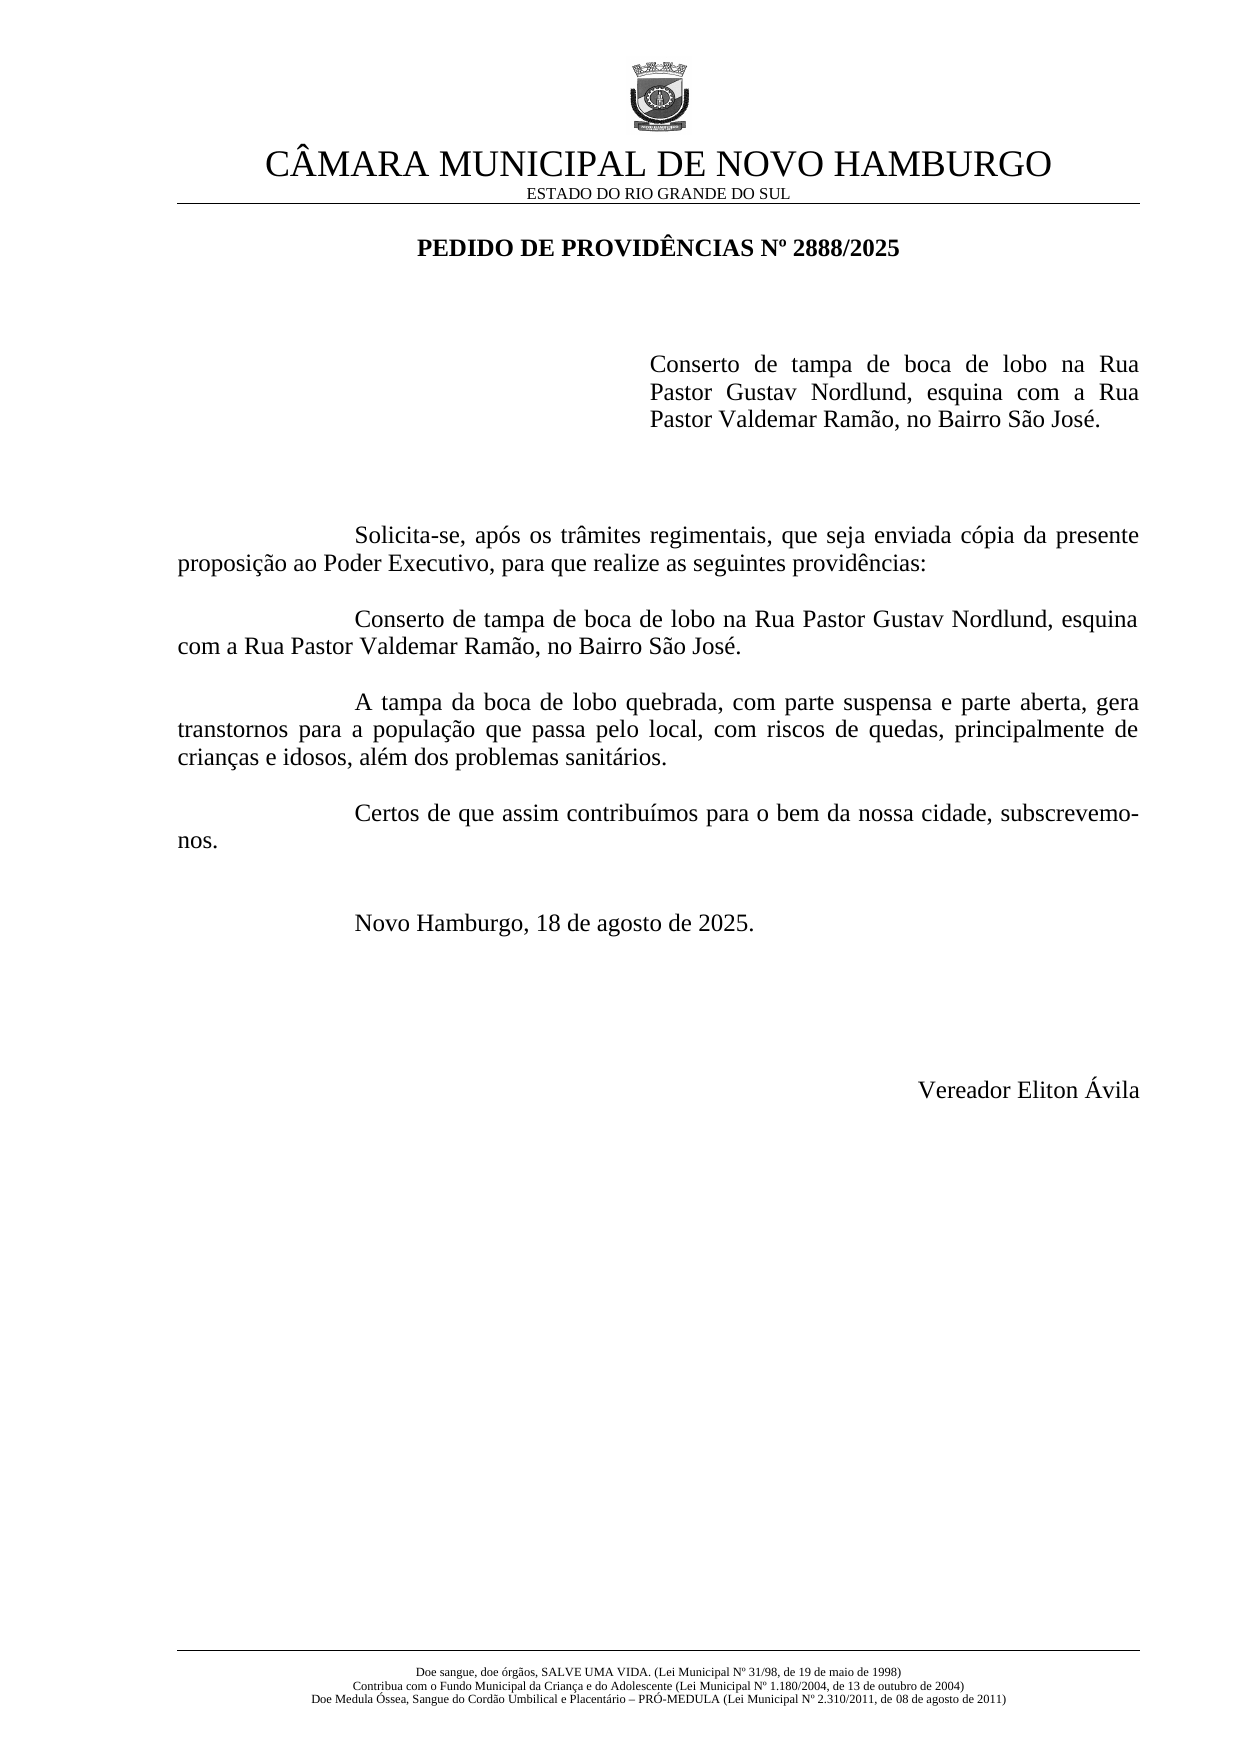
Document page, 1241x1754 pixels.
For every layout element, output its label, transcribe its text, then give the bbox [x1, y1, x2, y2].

text Vereador Eliton Ávila [177, 1076, 1140, 1103]
text Novo Hamburgo, 18 de agosto de 2025. [177, 909, 1140, 937]
text Conserto de tampa de boca de lobo na Rua Pastor Gustav Nordlund, esquina com a Rua Pastor Valdemar Ramão, no Bairro São José. [177, 605, 1140, 660]
text A tampa da boca de lobo quebrada, com parte suspensa e parte aberta, gera transtornos para a população que passa pelo local, com riscos de quedas, principalmente de crianças e idosos, além dos problemas sanitários. [177, 688, 1140, 771]
text Certos de que assim contribuímos para o bem da nossa cidade, subscrevemo-nos. [177, 799, 1140, 854]
text Conserto de tampa de boca de lobo na Rua Pastor Gustav Nordlund, esquina com a Rua Pastor Valdemar Ramão, no Bairro São José. [649, 350, 1140, 433]
text PEDIDO DE PROVIDÊNCIAS Nº 2888/2025 [177, 234, 1140, 261]
text Solicita-se, após os trâmites regimentais, que seja enviada cópia da presente proposição ao Poder Executivo, para que realize as seguintes providências: [177, 522, 1140, 577]
